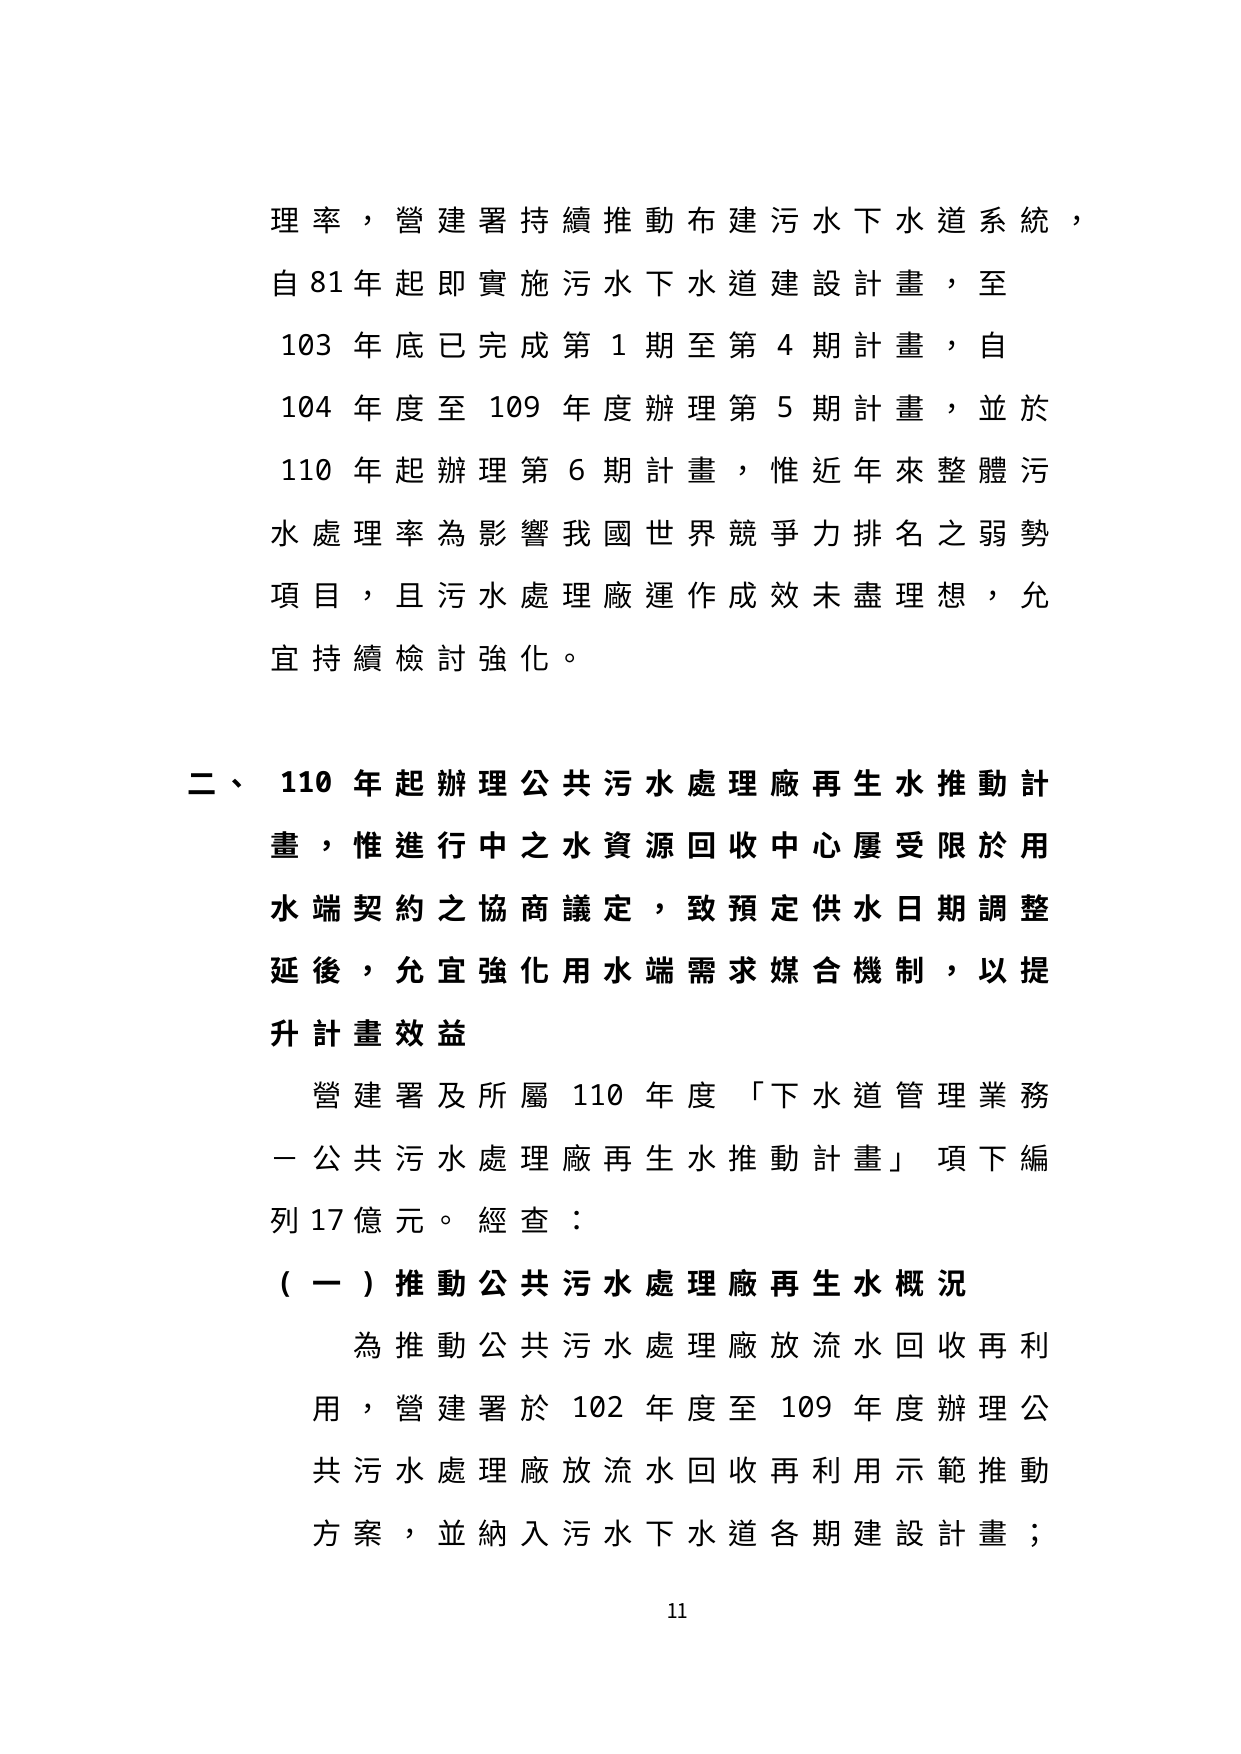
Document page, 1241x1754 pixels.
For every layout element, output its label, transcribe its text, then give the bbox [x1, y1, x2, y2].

text 二、110年起辦理公共污水處理廠再生水推動計畫，惟進行中之水資源回收中心屢受限於用水端契約之協商議定，致預定供水日期調整延後，允宜強化用水端需求媒合機制，以提升計畫效益 [181, 740, 1056, 1052]
text (一)推動公共污水處理廠再生水概況 [240, 1240, 1056, 1302]
text 營建署及所屬110年度「下水道管理業務－公共污水處理廠再生水推動計畫」項下編列17億元。經查： [240, 1052, 1056, 1240]
text 為推動公共污水處理廠放流水回收再利用，營建署於102年度至109年度辦理公共污水處理廠放流水回收再利用示範推動方案，並納入污水下水道各期建設計畫； [269, 1302, 1056, 1552]
text 綜上，整體污水處理率為瑞士洛桑國際管理發展學院世界競爭力報告（IMD World Competitiveness Yearbook）「基礎建設」項目評比細項之一，為提高我國之整理污水處理率，營建署持續推動布建污水下水道系統，自81年起即實施污水下水道建設計畫，至103年底已完成第1期至第4期計畫，自104年度至109年度辦理第5期計畫，並於110年起辦理第6期計畫，惟近年來整體污水處理率為影響我國世界競爭力排名之弱勢項目，且污水處理廠運作成效未盡理想，允宜持續檢討強化。 [240, 177, 1056, 677]
